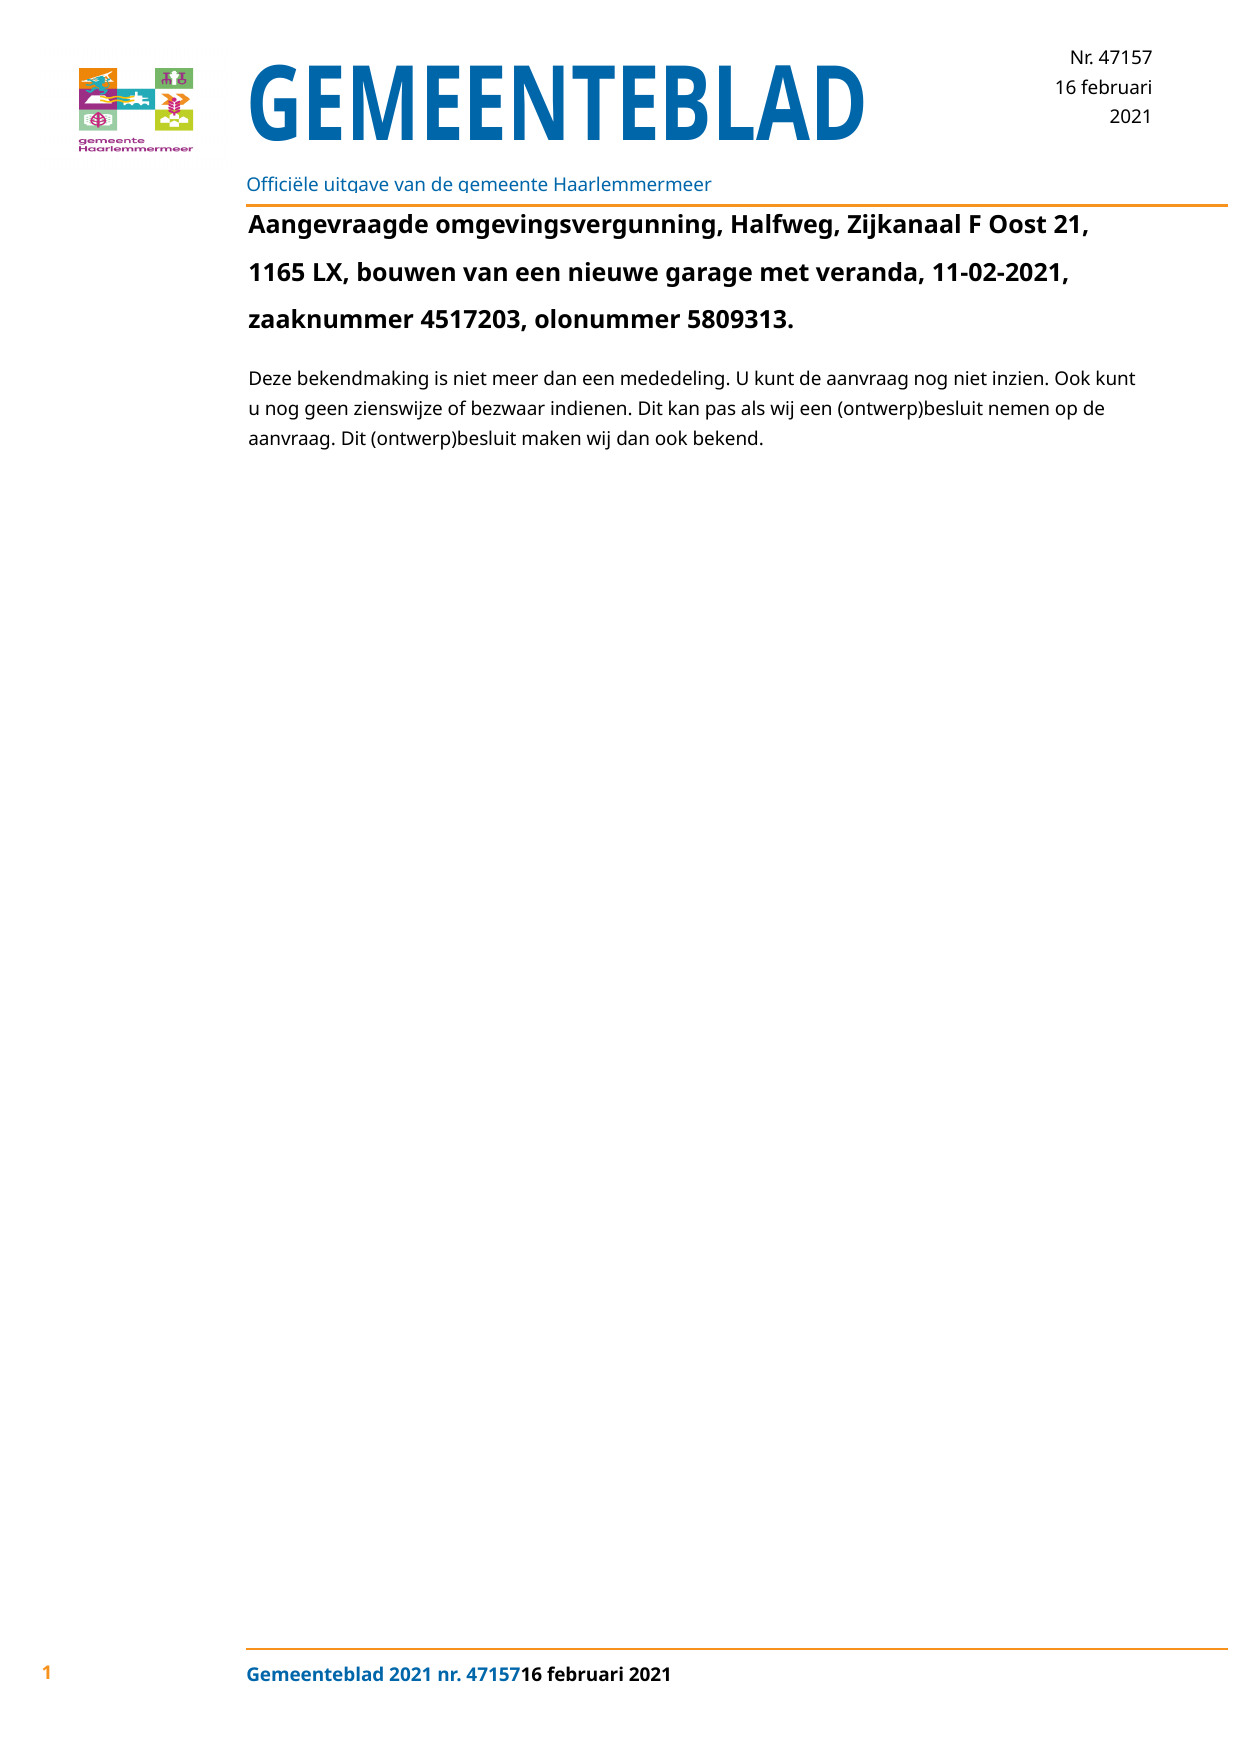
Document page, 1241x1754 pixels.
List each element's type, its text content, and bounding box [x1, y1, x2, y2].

text Aangevraagde omgevingsvergunning, Halfweg, Zijkanaal F Oost 21, 1165 LX, bouwen van een nieuwe garage met veranda, 11-02-2021, zaaknummer 4517203, olonummer 5809313. [248, 207, 1152, 336]
picture [41, 47, 231, 172]
text Deze bekendmaking is niet meer dan een mededeling. U kunt de aanvraag nog niet inzien. Ook kunt u nog geen zienswijze of bezwaar indienen. Dit kan pas als wij een (ontwerp)besluit nemen op de aanvraag. Dit (ontwerp)besluit maken wij dan ook bekend. [248, 366, 1152, 450]
